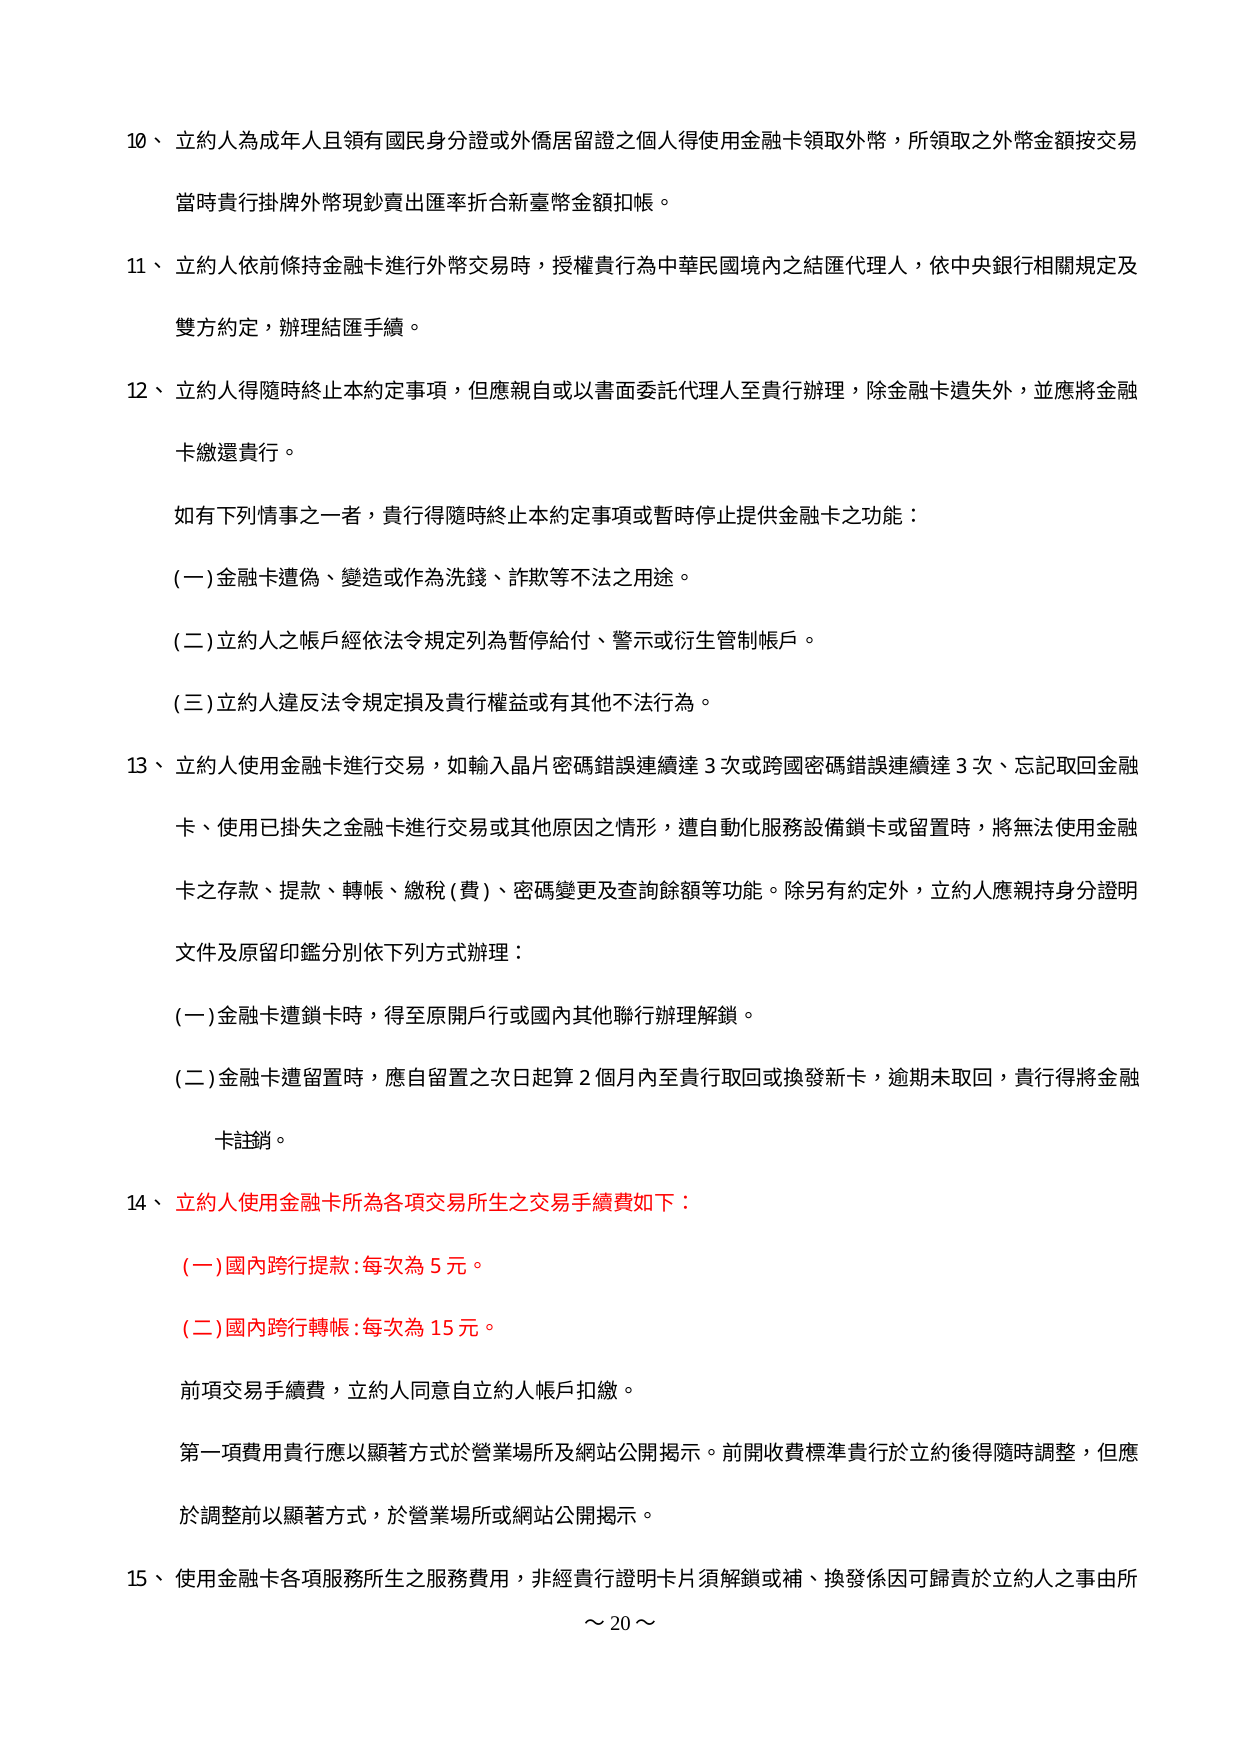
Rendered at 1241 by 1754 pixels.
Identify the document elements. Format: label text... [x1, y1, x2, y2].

list 立約人使用金融卡進行交易，如輸入晶片密碼錯誤連續達3次或跨國密碼錯誤連續達3次、忘記取回金融卡、使用已掛失之金融卡進行交易或其他原因之情形，遭自動化服務設備鎖卡或留置時，將無法使用金融卡之存款、提款、轉帳、繳稅(費)、密碼變更及查詢餘額等功能。除另有約定外，立約人應親持身分證明文件及原留印鑑分別依下列方式辦理： [125, 722, 1140, 972]
list 立約人使用金融卡所為各項交易所生之交易手續費如下： [125, 1160, 1140, 1222]
text (二)國內跨行轉帳:每次為15元。 [179, 1285, 1140, 1347]
list 使用金融卡各項服務所生之服務費用，非經貴行證明卡片須解鎖或補、換發係因可歸責於立約人之事由所 [125, 1535, 1140, 1597]
text (一)金融卡遭鎖卡時，得至原開戶行或國內其他聯行辦理解鎖。 [132, 972, 1140, 1035]
text (一)金融卡遭偽、變造或作為洗錢、詐欺等不法之用途。 [132, 535, 1140, 597]
text (二)立約人之帳戶經依法令規定列為暫停給付、警示或衍生管制帳戶。 [132, 597, 1140, 660]
text 第一項費用貴行應以顯著方式於營業場所及網站公開揭示。前開收費標準貴行於立約後得隨時調整，但應於調整前以顯著方式，於營業場所或網站公開揭示。 [179, 1410, 1140, 1535]
text (三)立約人違反法令規定損及貴行權益或有其他不法行為。 [132, 660, 1140, 722]
list 立約人依前條持金融卡進行外幣交易時，授權貴行為中華民國境內之結匯代理人，依中央銀行相關規定及雙方約定，辦理結匯手續。 [125, 222, 1140, 347]
text (二)金融卡遭留置時，應自留置之次日起算2個月內至貴行取回或換發新卡，逾期未取回，貴行得將金融卡註銷。 [172, 1035, 1140, 1160]
list 立約人得隨時終止本約定事項，但應親自或以書面委託代理人至貴行辦理，除金融卡遺失外，並應將金融卡繳還貴行。 [125, 347, 1140, 472]
list 立約人為成年人且領有國民身分證或外僑居留證之個人得使用金融卡領取外幣，所領取之外幣金額按交易當時貴行掛牌外幣現鈔賣出匯率折合新臺幣金額扣帳。 [125, 97, 1140, 222]
text 如有下列情事之一者，貴行得隨時終止本約定事項或暫時停止提供金融卡之功能： [150, 472, 1140, 535]
text (一)國內跨行提款:每次為5元。 [179, 1222, 1140, 1285]
text 前項交易手續費，立約人同意自立約人帳戶扣繳。 [181, 1347, 1140, 1410]
